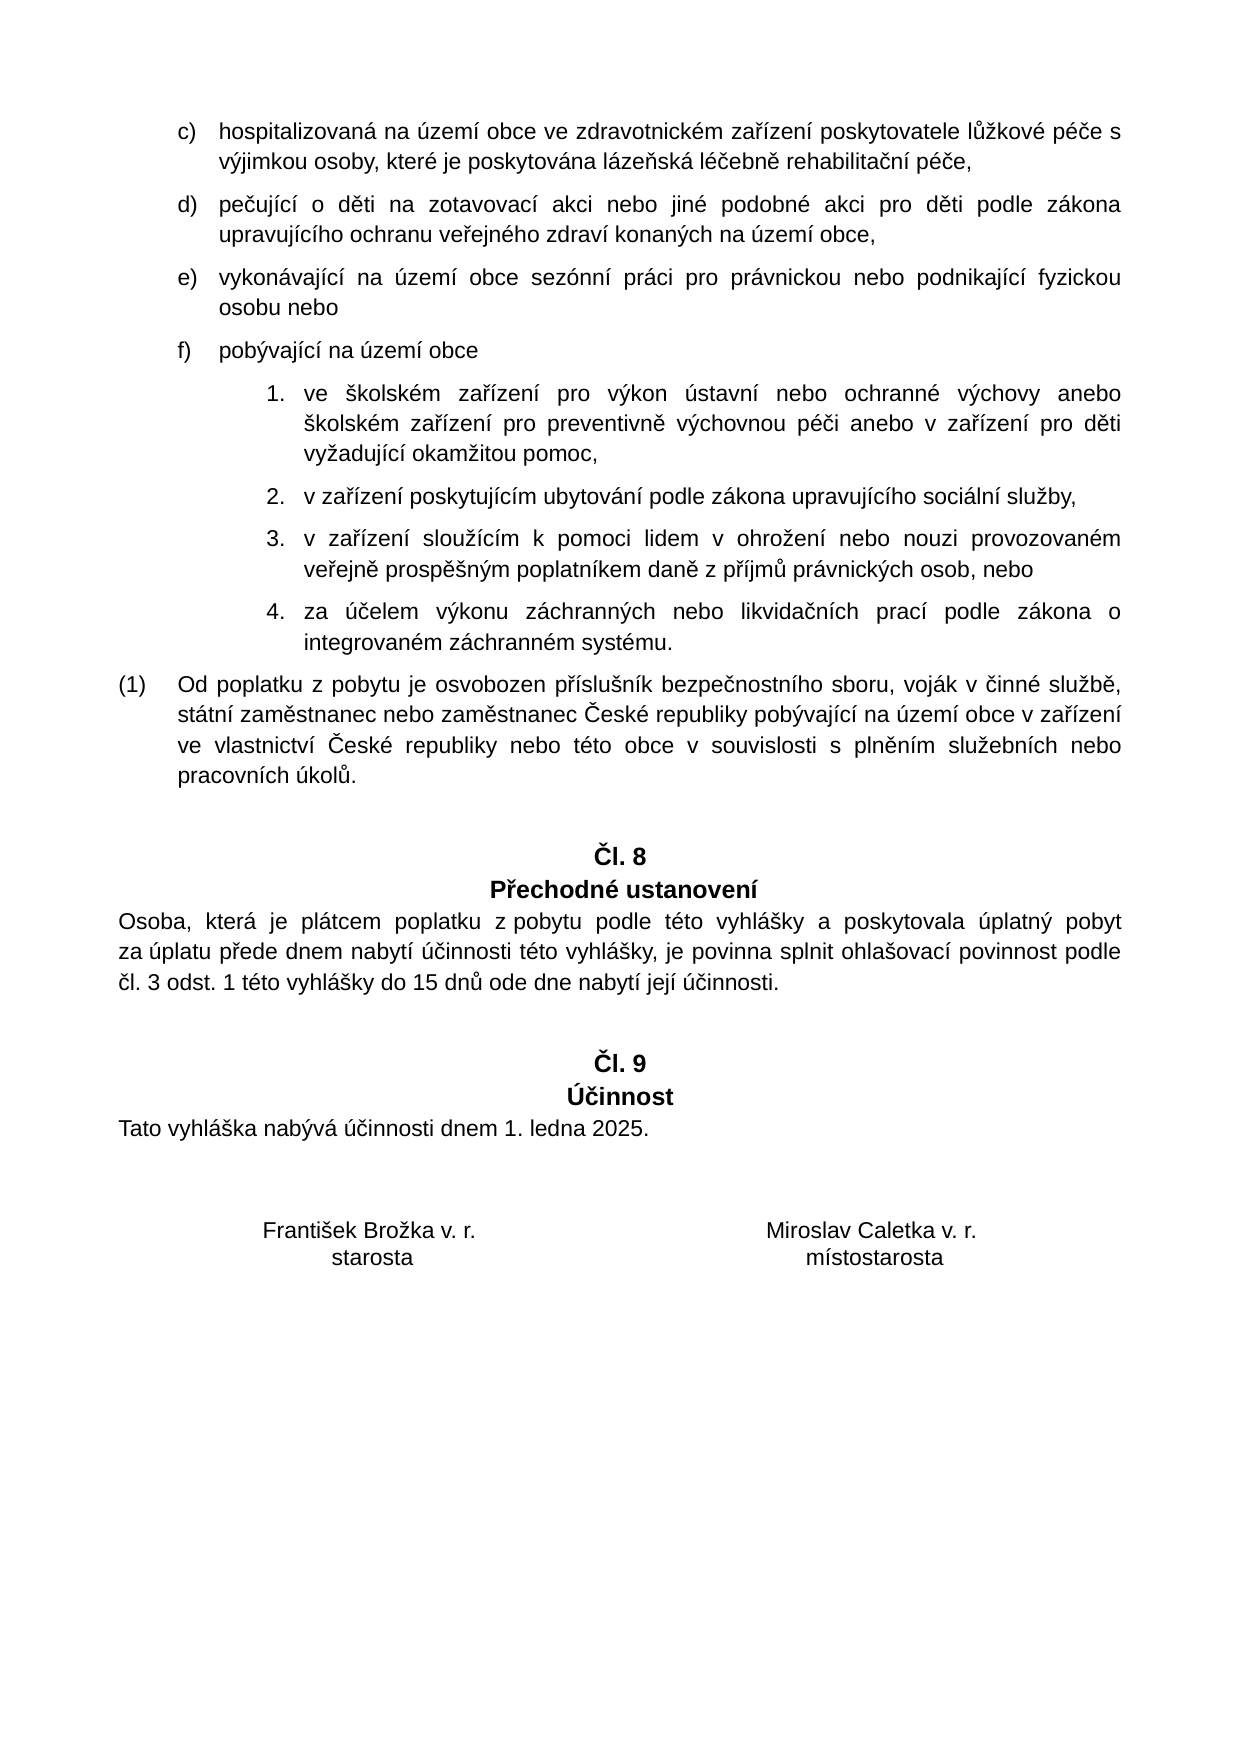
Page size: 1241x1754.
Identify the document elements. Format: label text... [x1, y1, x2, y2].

table_cell [118, 1276, 620, 1394]
list vykonávající na území obce sezónní práci pro právnickou nebo podnikající fyzickou osobu nebo [177, 264, 1122, 321]
list pečující o děti na zotavovací akci nebo jiné podobné akci pro děti podle zákona upravujícího ochranu veřejného zdraví konaných na území obce, [177, 191, 1122, 248]
subtitle Čl. 9 Účinnost [118, 1049, 1122, 1111]
list za účelem výkonu záchranných nebo likvidačních prací podle zákona o integrovaném záchranném systému. [266, 598, 1122, 655]
table_header František Brožka v. r. starosta [118, 1158, 620, 1276]
list v zařízení sloužícím k pomoci lidem v ohrožení nebo nouzi provozovaném veřejně prospěšným poplatníkem daně z příjmů právnických osob, nebo [266, 525, 1122, 582]
list pobývající na území obce [177, 337, 1122, 363]
list v zařízení poskytujícím ubytování podle zákona upravujícího sociální služby, [266, 483, 1122, 509]
subtitle Čl. 8 Přechodné ustanovení [118, 842, 1122, 904]
text Tato vyhláška nabývá účinnosti dnem 1. ledna 2025. [118, 1115, 1122, 1141]
table_cell [620, 1276, 1122, 1394]
list hospitalizovaná na území obce ve zdravotnickém zařízení poskytovatele lůžkové péče s výjimkou osoby, které je poskytována lázeňská léčebně rehabilitační péče, [177, 118, 1122, 175]
list Od poplatku z pobytu je osvobozen příslušník bezpečnostního sboru, voják v činné službě, státní zaměstnanec nebo zaměstnanec České republiky pobývající na území obce v zařízení ve vlastnictví České republiky nebo této obce v souvislosti s plněním služebních nebo pracovních úkolů. [118, 671, 1122, 788]
text Osoba, která je plátcem poplatku z pobytu podle této vyhlášky a poskytovala úplatný pobyt za úplatu přede dnem nabytí účinnosti této vyhlášky, je povinna splnit ohlašovací povinnost podle čl. 3 odst. 1 této vyhlášky do 15 dnů ode dne nabytí její účinnosti. [118, 908, 1122, 995]
list ve školském zařízení pro výkon ústavní nebo ochranné výchovy anebo školském zařízení pro preventivně výchovnou péči anebo v zařízení pro děti vyžadující okamžitou pomoc, [266, 379, 1122, 466]
table_header Miroslav Caletka v. r. místostarosta [620, 1158, 1122, 1276]
